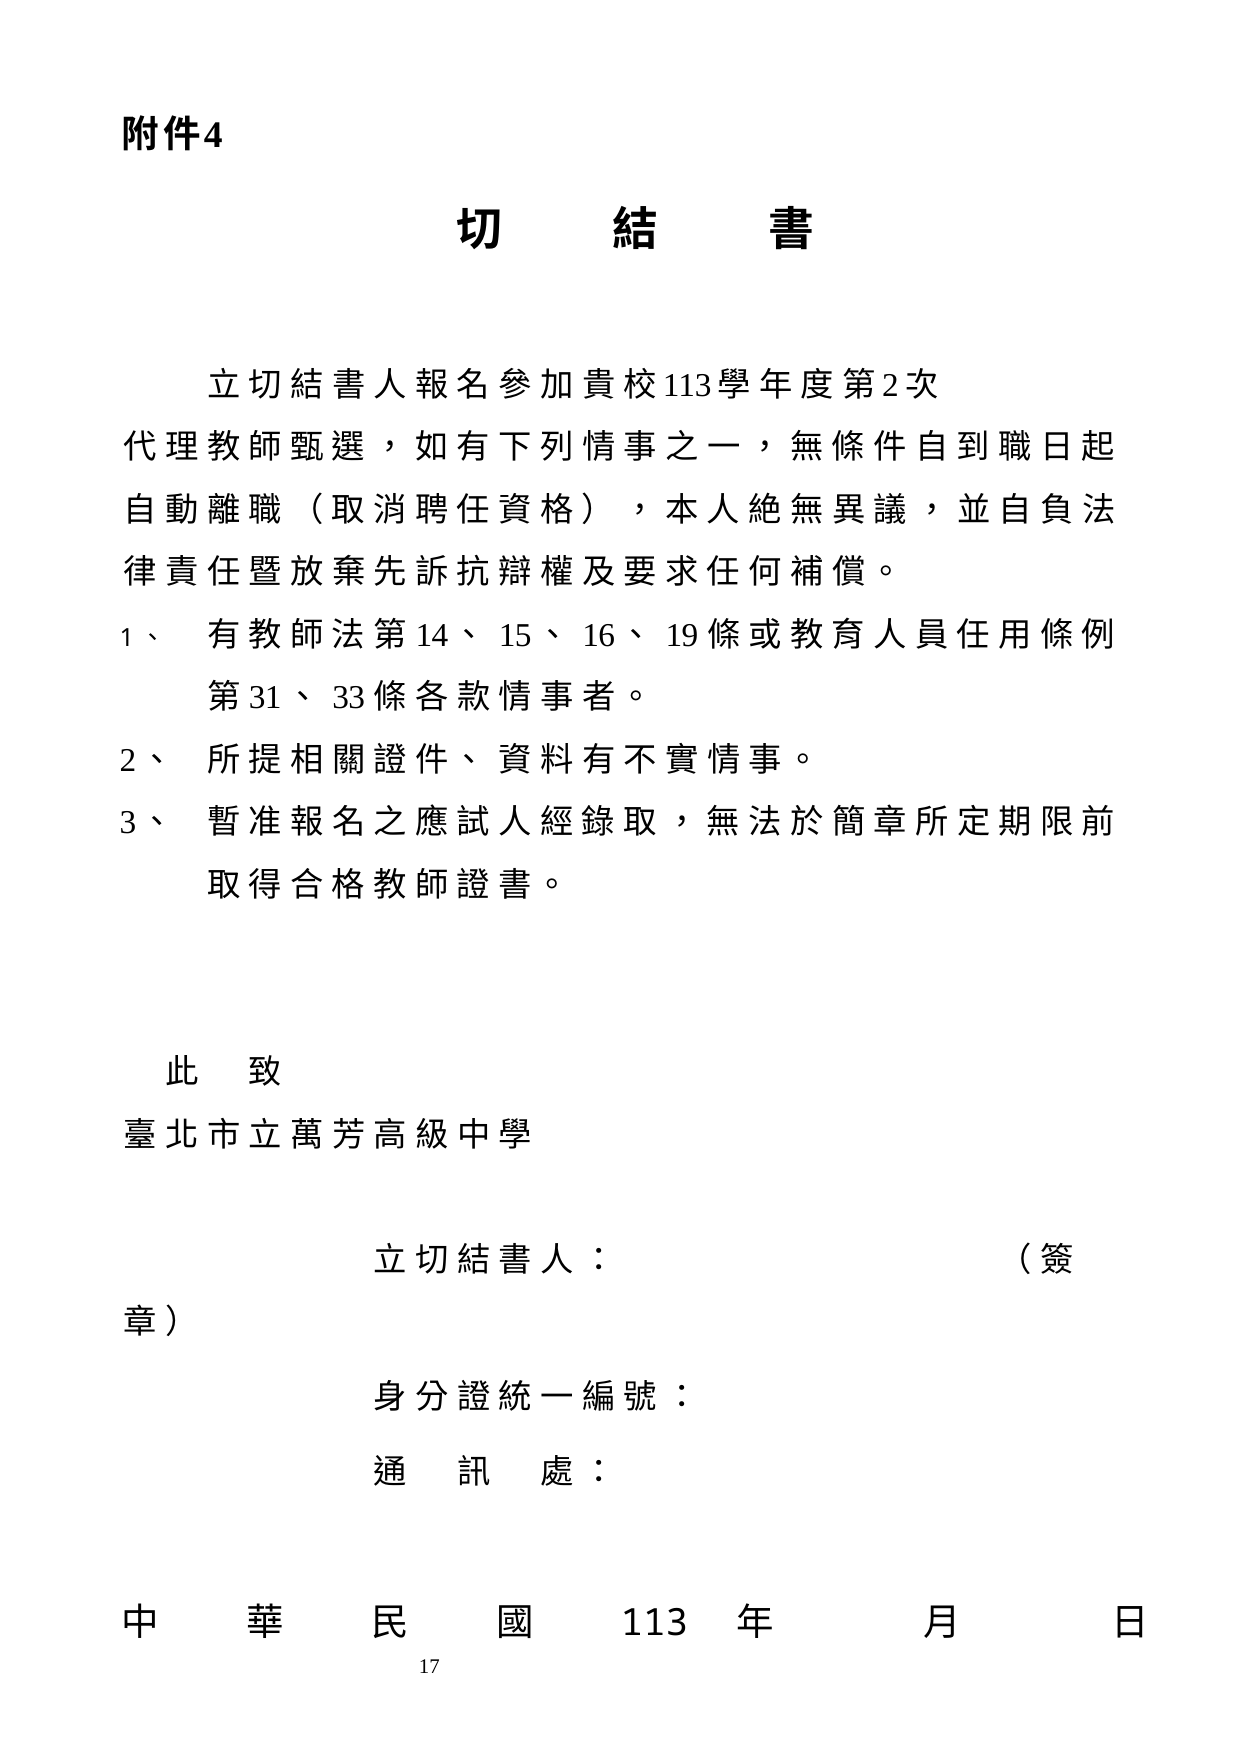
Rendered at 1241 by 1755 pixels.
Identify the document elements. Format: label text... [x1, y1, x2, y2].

text 身分證統一編號： [119, 1352, 1151, 1415]
list 所提相關證件、資料有不實情事。 [119, 715, 1151, 777]
text 通 訊 處： [119, 1427, 1151, 1490]
text 切 結 書 [119, 152, 1151, 277]
text 立切結書人： （簽章） [119, 1215, 1151, 1340]
list 有教師法第14、15、16、19條或教育人員任用條例第31、33條各款情事者。 [119, 590, 1151, 715]
list 暫准報名之應試人經錄取，無法於簡章所定期限前取得合格教師證書。 [119, 777, 1151, 902]
text 此 致 [119, 1027, 1151, 1090]
text 立切結書人報名參加貴校113學年度第2次 代理教師甄選，如有下列情事之一，無條件自到職日起自動離職（取消聘任資格），本人絶無異議，並自負法律責任暨放棄先訴抗辯權及要求任何補償。 [119, 340, 1151, 590]
text 附件4 [119, 90, 1151, 152]
text 中 華 民 國 113 年 月 日 [119, 1577, 1151, 1640]
text 臺北市立萬芳高級中學 [119, 1090, 1151, 1152]
